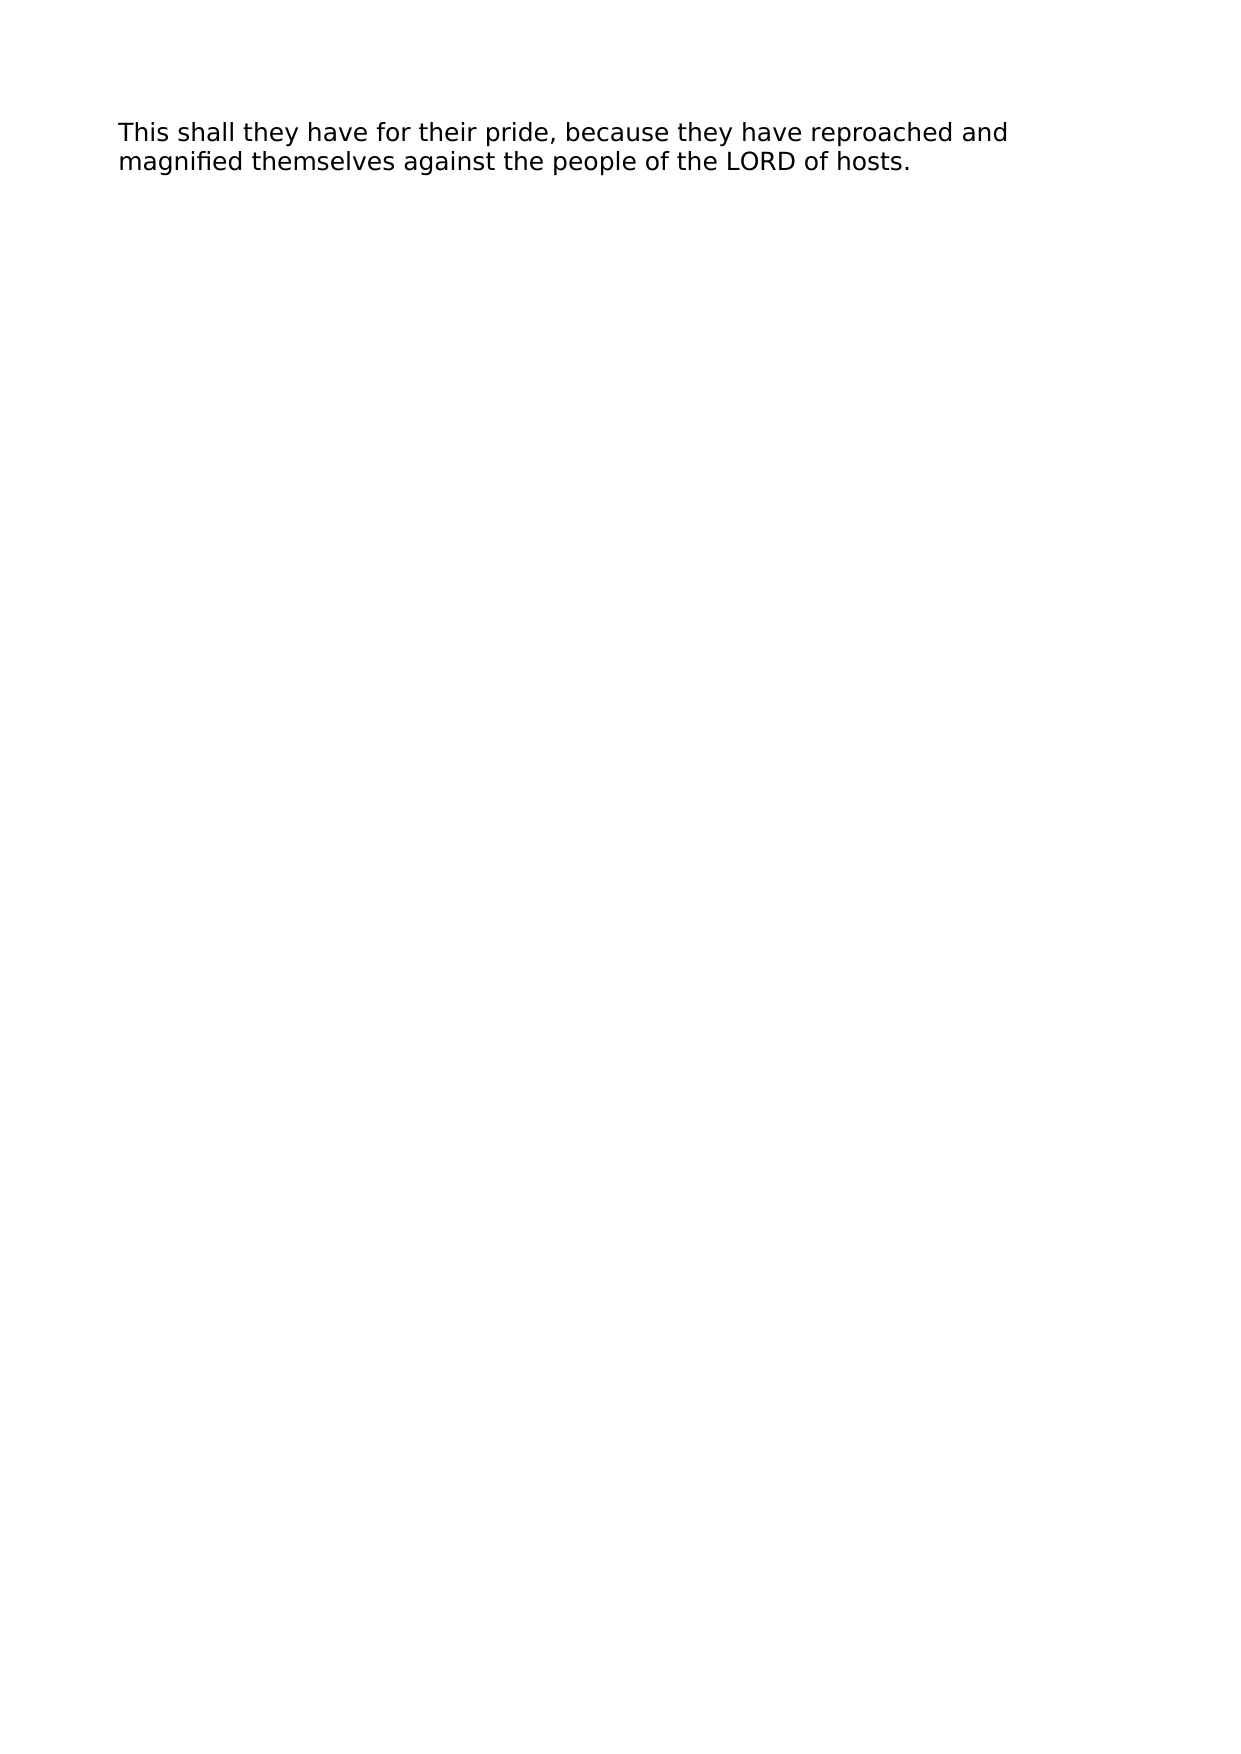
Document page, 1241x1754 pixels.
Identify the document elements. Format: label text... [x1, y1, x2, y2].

text This shall they have for their pride, because they have reproached and magnified themselves against the people of the LORD of hosts. [118, 118, 1122, 176]
